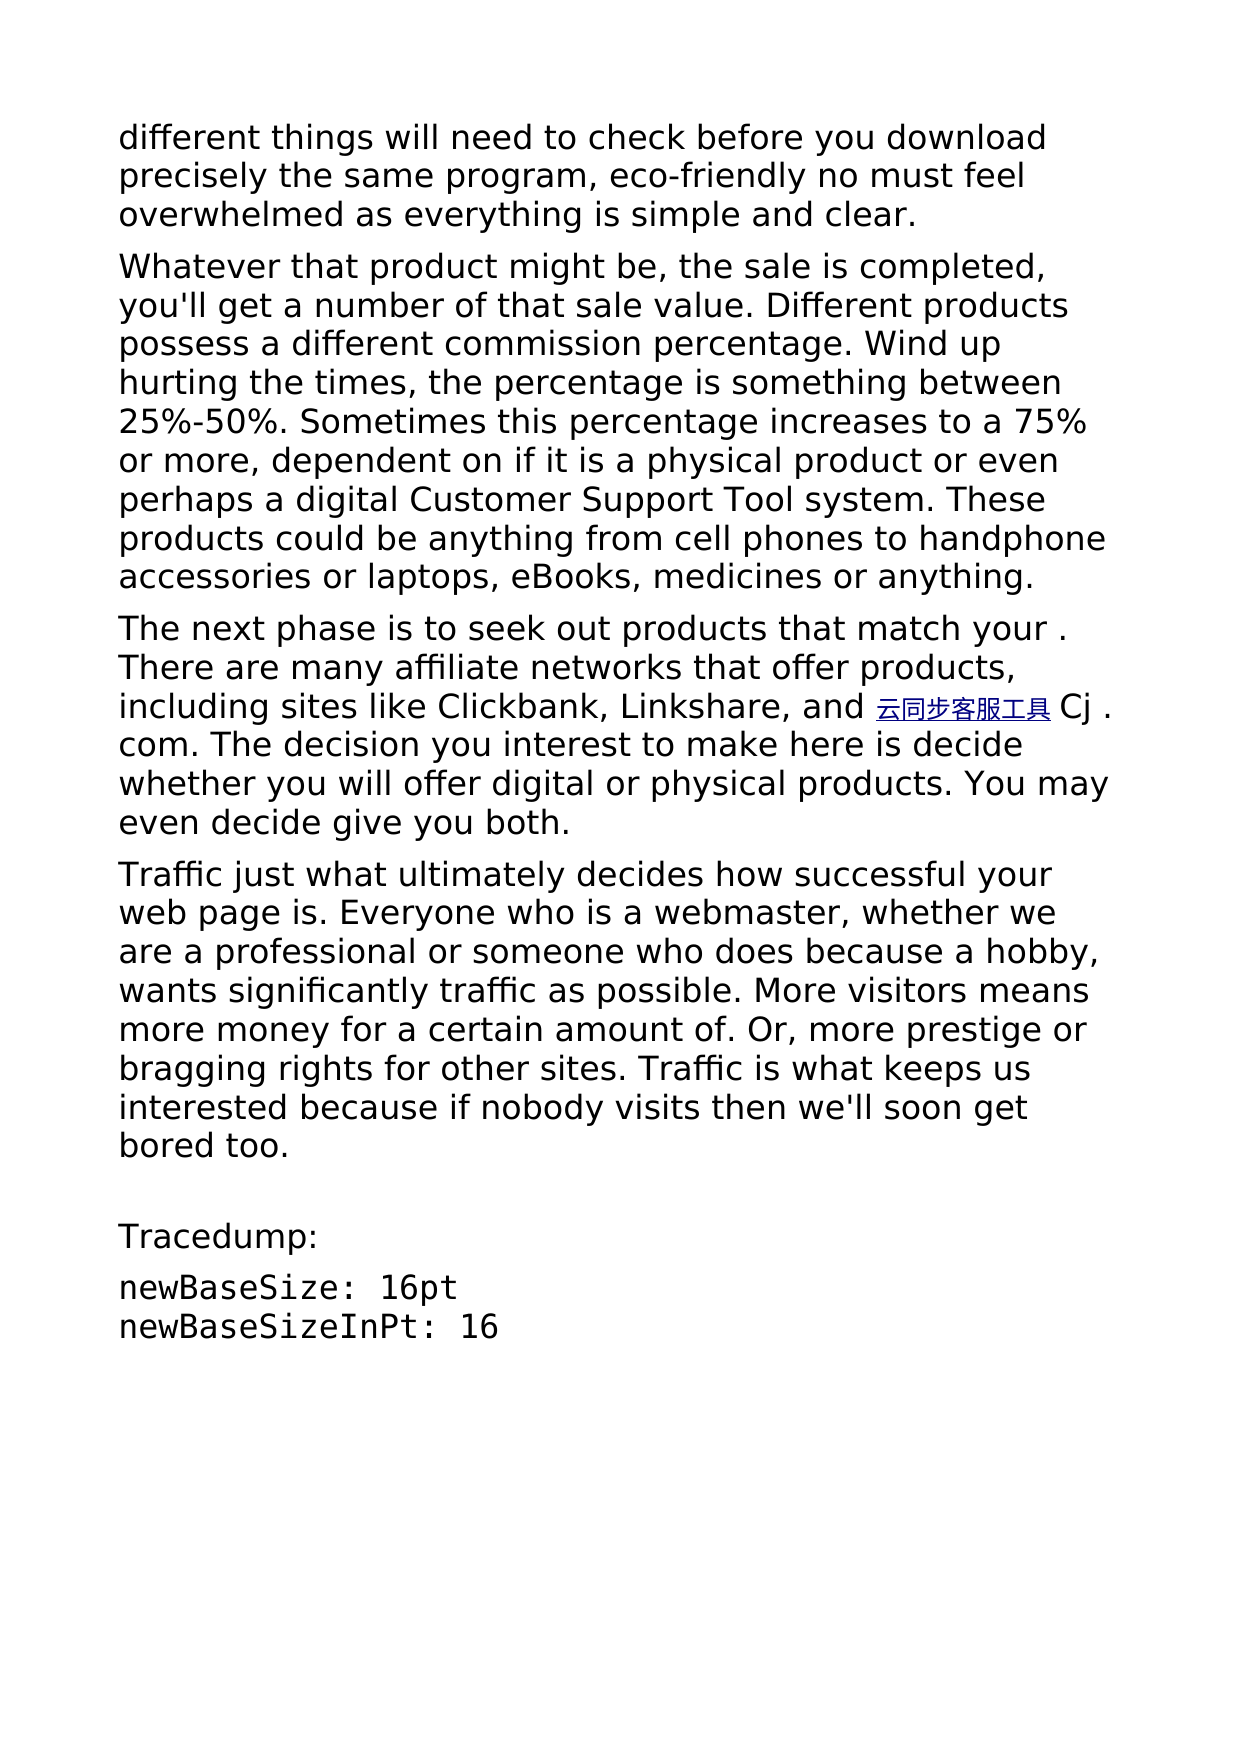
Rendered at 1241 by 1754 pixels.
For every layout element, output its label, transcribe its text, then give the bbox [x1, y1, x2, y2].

text Traffic just what ultimately decides how successful your web page is. Everyone who is a webmaster, whether we are a professional or someone who does because a hobby, wants significantly traffic as possible. More visitors means more money for a certain amount of. Or, more prestige or bragging rights for other sites. Traffic is what keeps us interested because if nobody visits then we'll soon get bored too. [118, 855, 1122, 1166]
text Tracedump: [118, 1178, 1122, 1256]
text different things will need to check before you download precisely the same program, eco-friendly no must feel overwhelmed as everything is simple and clear. [118, 118, 1122, 235]
text The next phase is to seek out products that match your . There are many affiliate networks that offer products, including sites like Clickbank, Linkshare, and 云同步客服工具 Cj . com. The decision you interest to make here is decide whether you will offer digital or physical products. You may even decide give you both. [118, 609, 1122, 842]
text newBaseSize: 16pt newBaseSizeInPt: 16 [118, 1268, 1122, 1346]
text Whatever that product might be, the sale is completed, you'll get a number of that sale value. Different products possess a different commission percentage. Wind up hurting the times, the percentage is something between 25%-50%. Sometimes this percentage increases to a 75% or more, dependent on if it is a physical product or even perhaps a digital Customer Support Tool system. These products could be anything from cell phones to handphone accessories or laptops, eBooks, medicines or anything. [118, 247, 1122, 597]
